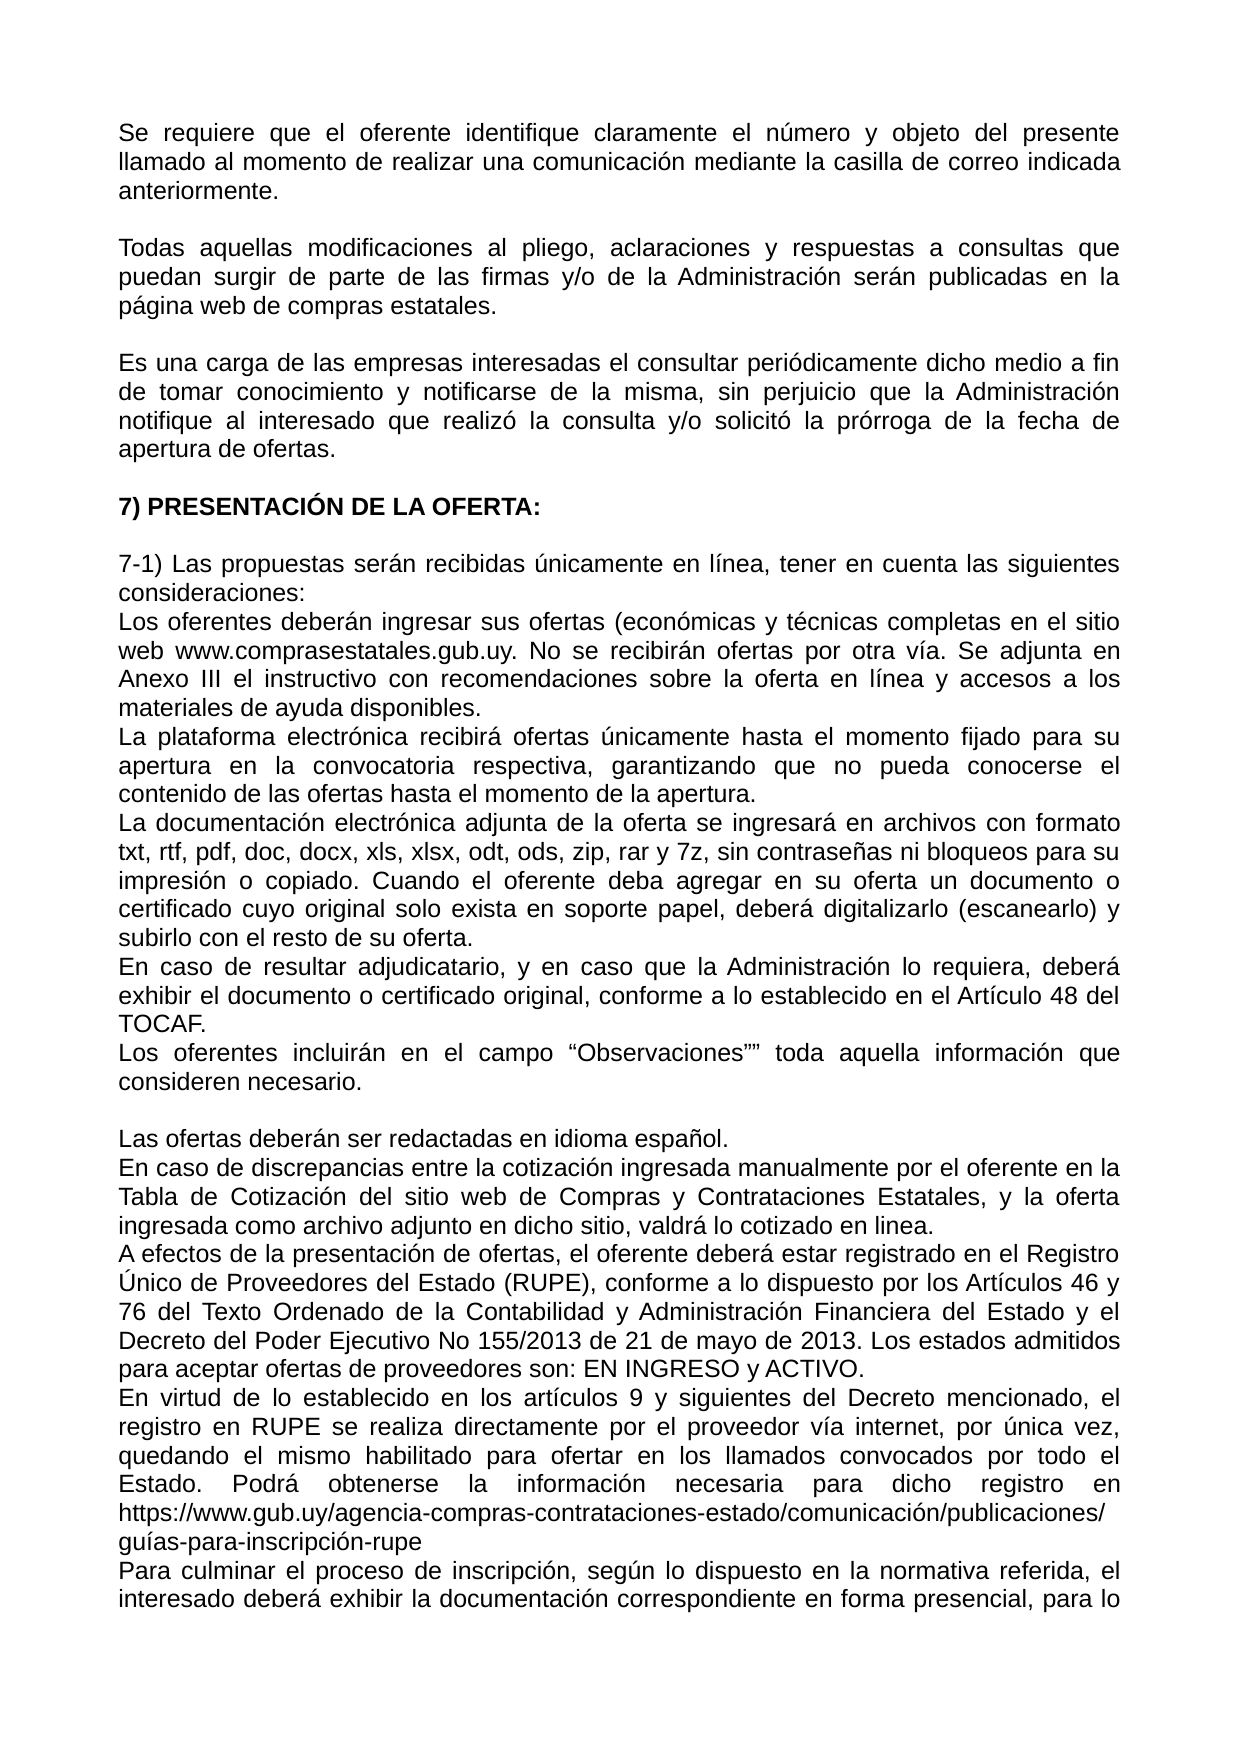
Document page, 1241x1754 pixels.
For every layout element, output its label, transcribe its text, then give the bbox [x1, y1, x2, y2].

text A efectos de la presentación de ofertas, el oferente deberá estar registrado en el Registro Único de Proveedores del Estado (RUPE), conforme a lo dispuesto por los Artículos 46 y 76 del Texto Ordenado de la Contabilidad y Administración Financiera del Estado y el Decreto del Poder Ejecutivo No 155/2013 de 21 de mayo de 2013. Los estados admitidos para aceptar ofertas de proveedores son: EN INGRESO y ACTIVO. [118, 1239, 1122, 1383]
text En virtud de lo establecido en los artículos 9 y siguientes del Decreto mencionado, el registro en RUPE se realiza directamente por el proveedor vía internet, por única vez, quedando el mismo habilitado para ofertar en los llamados convocados por todo el Estado. Podrá obtenerse la información necesaria para dicho registro en https://www.gub.uy/agencia-compras-contrataciones-estado/comunicación/publicaciones/guías-para-inscripción-rupe [118, 1383, 1122, 1556]
text Los oferentes incluirán en el campo “Observaciones”” toda aquella información que consideren necesario. [118, 1038, 1122, 1096]
text Para culminar el proceso de inscripción, según lo dispuesto en la normativa referida, el interesado deberá exhibir la documentación correspondiente en forma presencial, para lo [118, 1556, 1122, 1613]
text 7) PRESENTACIÓN DE LA OFERTA: [118, 492, 1122, 521]
text Todas aquellas modificaciones al pliego, aclaraciones y respuestas a consultas que puedan surgir de parte de las firmas y/o de la Administración serán publicadas en la página web de compras estatales. [118, 233, 1122, 319]
text La plataforma electrónica recibirá ofertas únicamente hasta el momento fijado para su apertura en la convocatoria respectiva, garantizando que no pueda conocerse el contenido de las ofertas hasta el momento de la apertura. [118, 722, 1122, 808]
text La documentación electrónica adjunta de la oferta se ingresará en archivos con formato txt, rtf, pdf, doc, docx, xls, xlsx, odt, ods, zip, rar y 7z, sin contraseñas ni bloqueos para su impresión o copiado. Cuando el oferente deba agregar en su oferta un documento o certificado cuyo original solo exista en soporte papel, deberá digitalizarlo (escanearlo) y subirlo con el resto de su oferta. [118, 808, 1122, 952]
text En caso de resultar adjudicatario, y en caso que la Administración lo requiera, deberá exhibir el documento o certificado original, conforme a lo establecido en el Artículo 48 del TOCAF. [118, 952, 1122, 1038]
text 7-1) Las propuestas serán recibidas únicamente en línea, tener en cuenta las siguientes consideraciones: [118, 549, 1122, 607]
text Las ofertas deberán ser redactadas en idioma español. [118, 1124, 1122, 1153]
text Se requiere que el oferente identifique claramente el número y objeto del presente llamado al momento de realizar una comunicación mediante la casilla de correo indicada anteriormente. [118, 118, 1122, 204]
text Los oferentes deberán ingresar sus ofertas (económicas y técnicas completas en el sitio web www.comprasestatales.gub.uy. No se recibirán ofertas por otra vía. Se adjunta en Anexo III el instructivo con recomendaciones sobre la oferta en línea y accesos a los materiales de ayuda disponibles. [118, 607, 1122, 722]
text En caso de discrepancias entre la cotización ingresada manualmente por el oferente en la Tabla de Cotización del sitio web de Compras y Contrataciones Estatales, y la oferta ingresada como archivo adjunto en dicho sitio, valdrá lo cotizado en linea. [118, 1153, 1122, 1239]
text Es una carga de las empresas interesadas el consultar periódicamente dicho medio a fin de tomar conocimiento y notificarse de la misma, sin perjuicio que la Administración notifique al interesado que realizó la consulta y/o solicitó la prórroga de la fecha de apertura de ofertas. [118, 348, 1122, 463]
